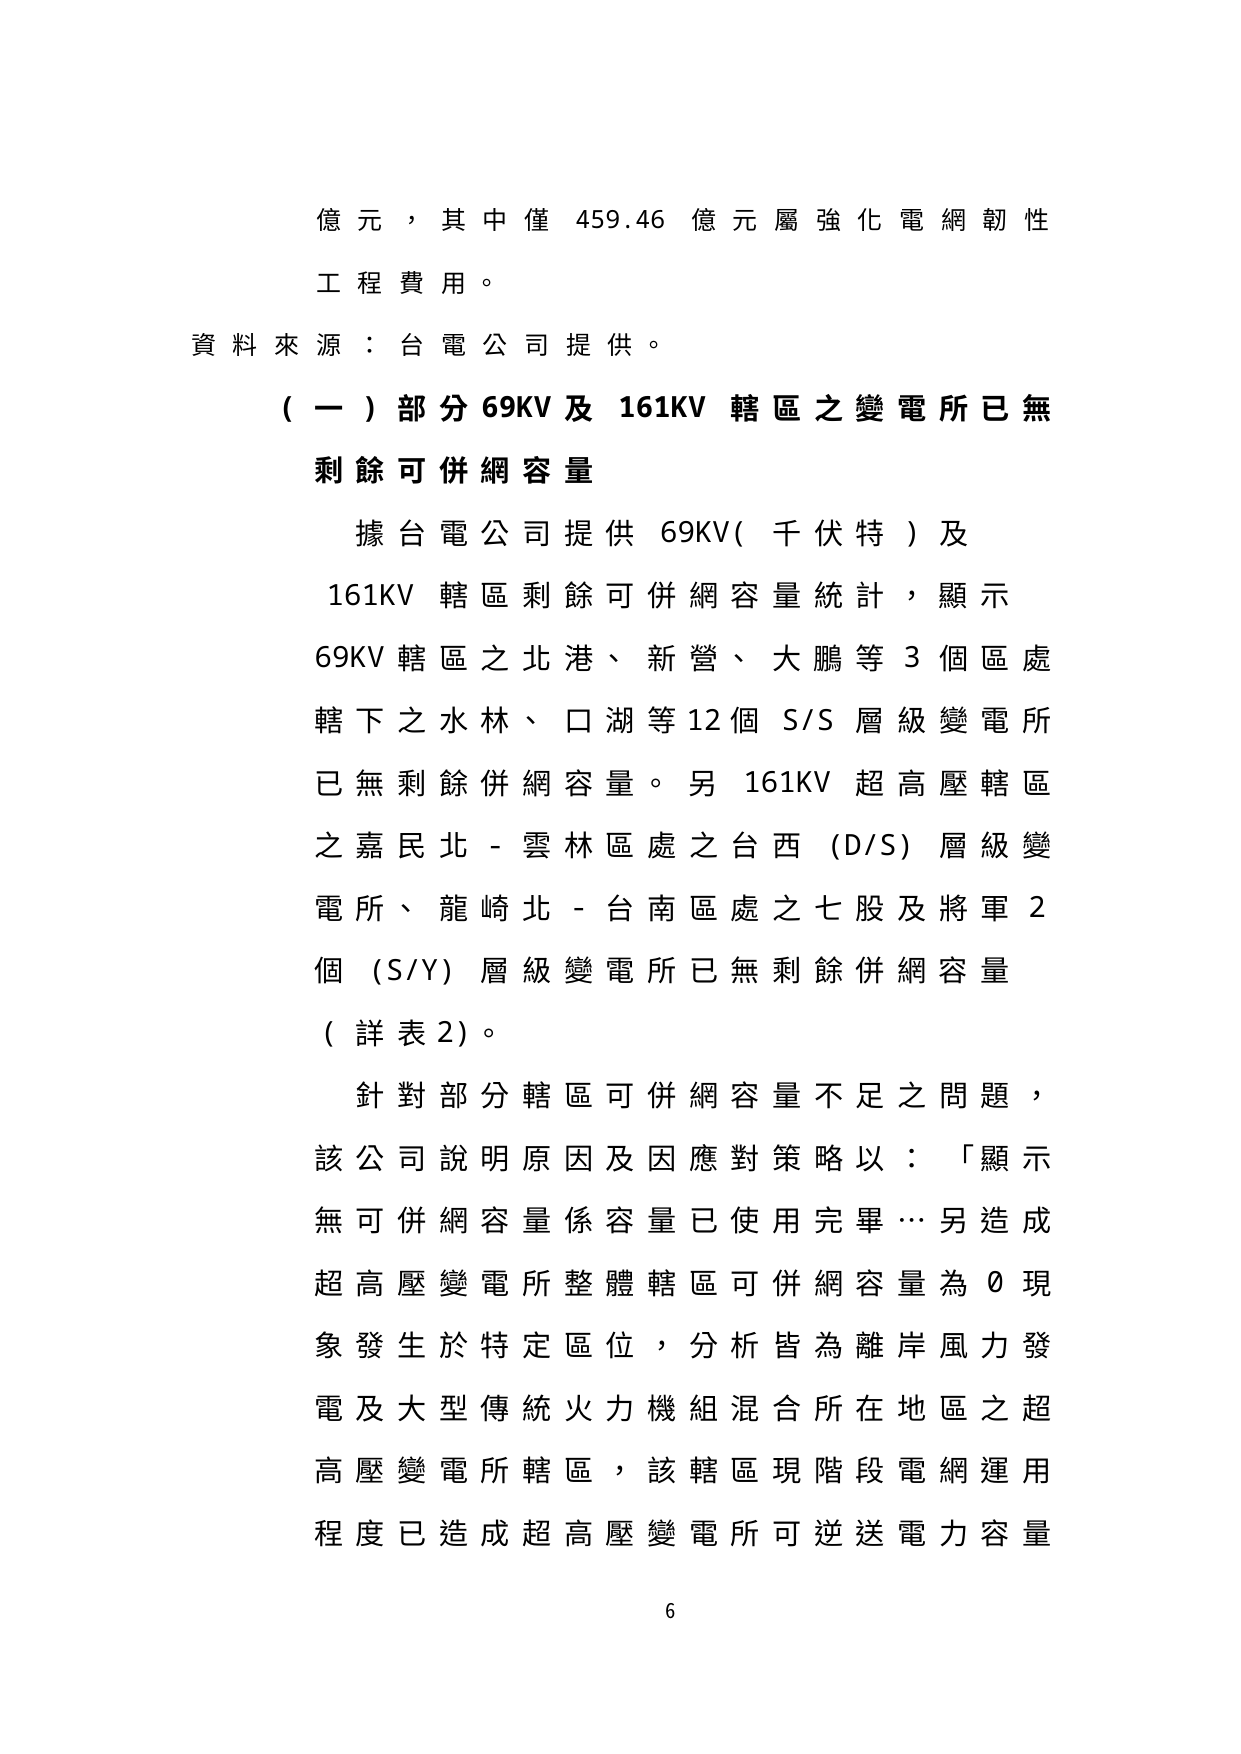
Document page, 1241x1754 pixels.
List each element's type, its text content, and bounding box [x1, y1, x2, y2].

text 說 明：「強化電網韌性建設計畫」係台電公司彙整說明推動有關電網韌性工程之綱要計畫，非各該專案計畫之核定總經費，爰表列各項計畫112年度預算案數971.46億元，其中僅459.46億元屬強化電網韌性工程費用。 [183, 177, 1058, 302]
text 據台電公司提供69KV(千伏特)及161KV轄區剩餘可併網容量統計，顯示69KV轄區之北港、新營、大鵬等3個區處轄下之水林、口湖等12個S/S層級變電所已無剩餘併網容量。另161KV超高壓轄區之嘉民北-雲林區處之台西(D/S)層級變電所、龍崎北-台南區處之七股及將軍2個(S/Y)層級變電所已無剩餘併網容量(詳表2)。 [271, 490, 1058, 1052]
text (一)部分69KV及161KV轄區之變電所已無剩餘可併網容量 [242, 365, 1058, 490]
text 針對部分轄區可併網容量不足之問題，該公司說明原因及因應對策略以：「顯示無可併網容量係容量已使用完畢…另造成超高壓變電所整體轄區可併網容量為0現象發生於特定區位，分析皆為離岸風力發電及大型傳統火力機組混合所在地區之超高壓變電所轄區，該轄區現階段電網運用程度已造成超高壓變電所可逆送電力容量 [271, 1052, 1058, 1552]
text 資料來源：台電公司提供。 [183, 302, 1058, 365]
